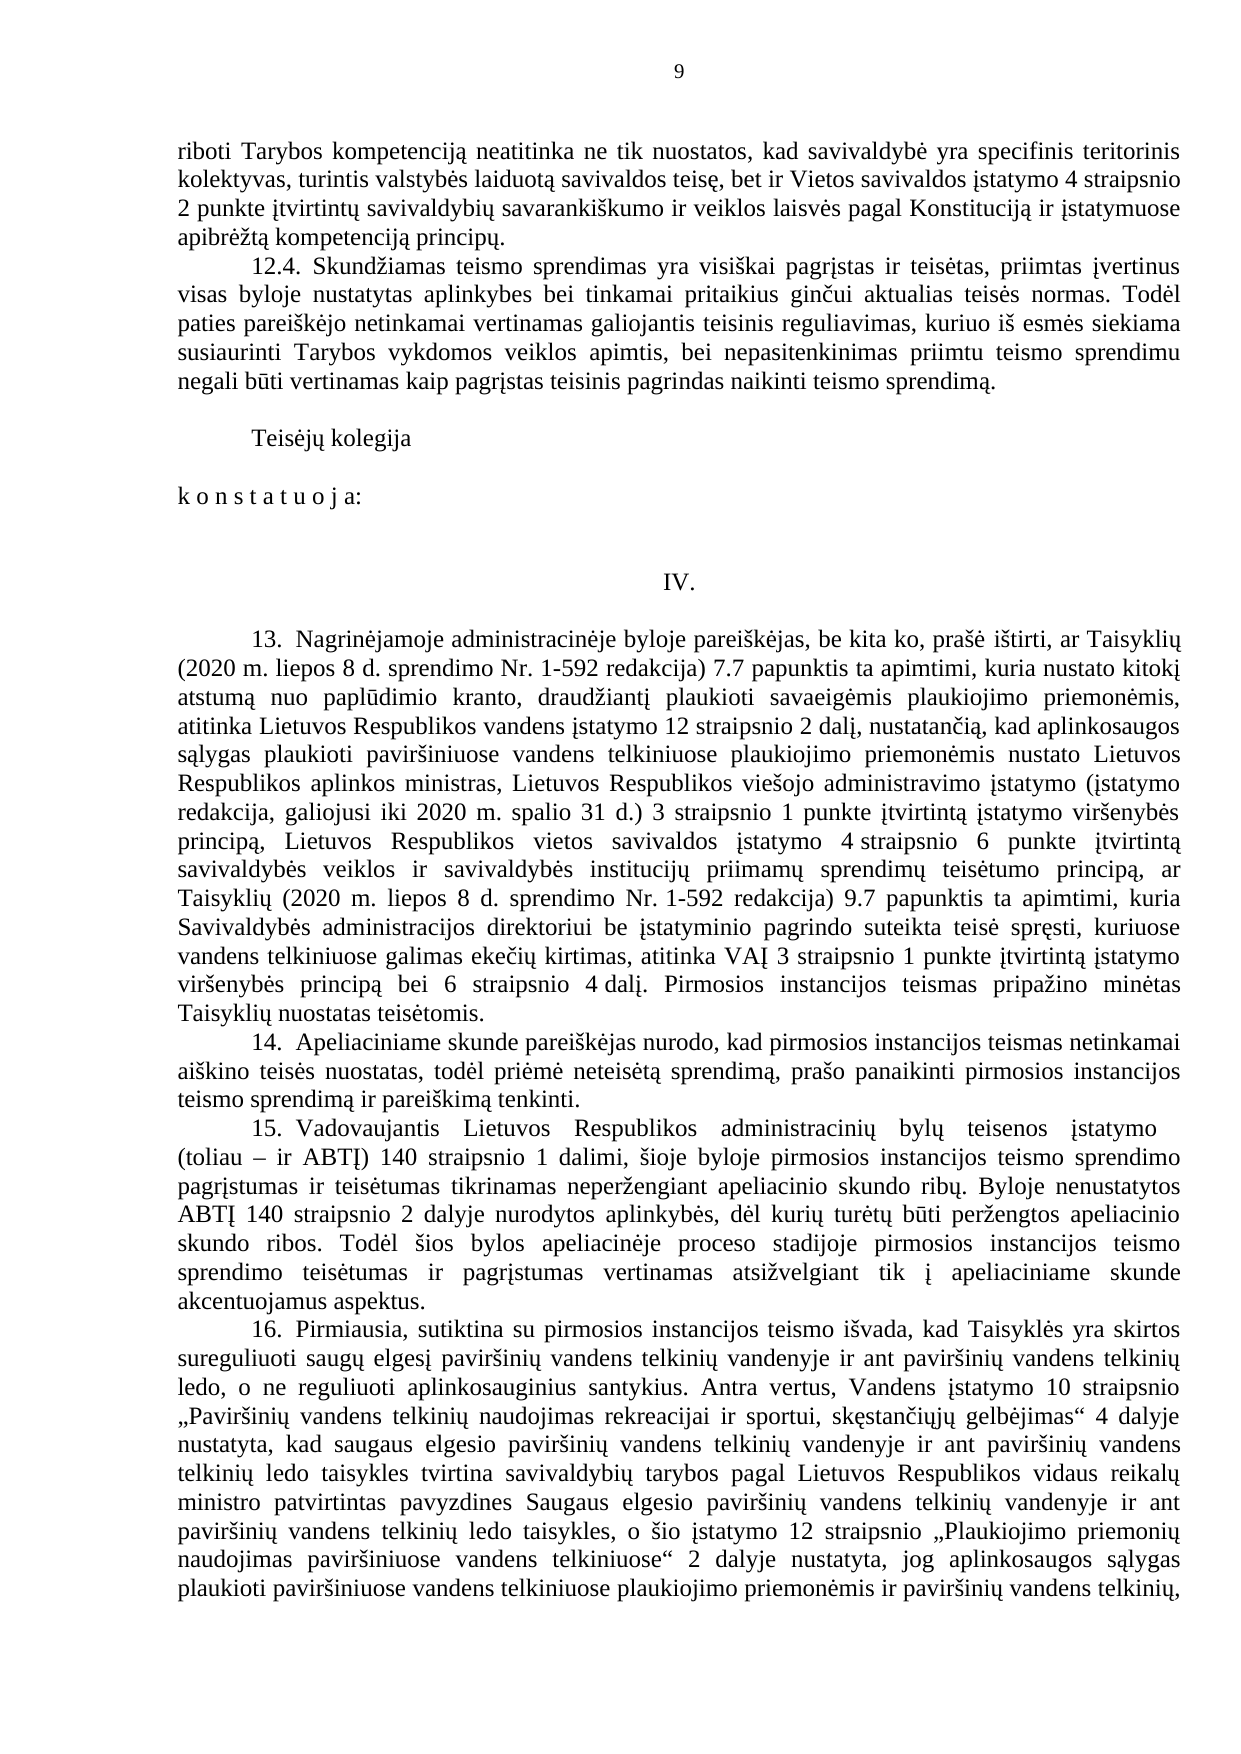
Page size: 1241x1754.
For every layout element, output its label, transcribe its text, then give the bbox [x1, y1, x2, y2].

text 14. Apeliaciniame skunde pareiškėjas nurodo, kad pirmosios instancijos teismas netinkamai aiškino teisės nuostatas, todėl priėmė neteisėtą sprendimą, prašo panaikinti pirmosios instancijos teismo sprendimą ir pareiškimą tenkinti. [177, 1027, 1181, 1113]
text riboti Tarybos kompetenciją neatitinka ne tik nuostatos, kad savivaldybė yra specifinis teritorinis kolektyvas, turintis valstybės laiduotą savivaldos teisę, bet ir Vietos savivaldos įstatymo 4 straipsnio 2 punkte įtvirtintų savivaldybių savarankiškumo ir veiklos laisvės pagal Konstituciją ir įstatymuose apibrėžtą kompetenciją principų. [177, 136, 1181, 251]
text IV. [177, 567, 1181, 596]
text 15. Vadovaujantis Lietuvos Respublikos administracinių bylų teisenos įstatymo (toliau – ir ABTĮ) 140 straipsnio 1 dalimi, šioje byloje pirmosios instancijos teismo sprendimo pagrįstumas ir teisėtumas tikrinamas neperžengiant apeliacinio skundo ribų. Byloje nenustatytos ABTĮ 140 straipsnio 2 dalyje nurodytos aplinkybės, dėl kurių turėtų būti peržengtos apeliacinio skundo ribos. Todėl šios bylos apeliacinėje proceso stadijoje pirmosios instancijos teismo sprendimo teisėtumas ir pagrįstumas vertinamas atsižvelgiant tik į apeliaciniame skunde akcentuojamus aspektus. [177, 1113, 1181, 1314]
text 16. Pirmiausia, sutiktina su pirmosios instancijos teismo išvada, kad Taisyklės yra skirtos sureguliuoti saugų elgesį paviršinių vandens telkinių vandenyje ir ant paviršinių vandens telkinių ledo, o ne reguliuoti aplinkosauginius santykius. Antra vertus, Vandens įstatymo 10 straipsnio „Paviršinių vandens telkinių naudojimas rekreacijai ir sportui, skęstančiųjų gelbėjimas“ 4 dalyje nustatyta, kad saugaus elgesio paviršinių vandens telkinių vandenyje ir ant paviršinių vandens telkinių ledo taisykles tvirtina savivaldybių tarybos pagal Lietuvos Respublikos vidaus reikalų ministro patvirtintas pavyzdines Saugaus elgesio paviršinių vandens telkinių vandenyje ir ant paviršinių vandens telkinių ledo taisykles, o šio įstatymo 12 straipsnio „Plaukiojimo priemonių naudojimas paviršiniuose vandens telkiniuose“ 2 dalyje nustatyta, jog aplinkosaugos sąlygas plaukioti paviršiniuose vandens telkiniuose plaukiojimo priemonėmis ir paviršinių vandens telkinių, [177, 1314, 1181, 1602]
text Teisėjų kolegija [177, 423, 1181, 452]
text 13. Nagrinėjamoje administracinėje byloje pareiškėjas, be kita ko, prašė ištirti, ar Taisyklių (2020 m. liepos 8 d. sprendimo Nr. 1-592 redakcija) 7.7 papunktis ta apimtimi, kuria nustato kitokį atstumą nuo paplūdimio kranto, draudžiantį plaukioti savaeigėmis plaukiojimo priemonėmis, atitinka Lietuvos Respublikos vandens įstatymo 12 straipsnio 2 dalį, nustatančią, kad aplinkosaugos sąlygas plaukioti paviršiniuose vandens telkiniuose plaukiojimo priemonėmis nustato Lietuvos Respublikos aplinkos ministras, Lietuvos Respublikos viešojo administravimo įstatymo (įstatymo redakcija, galiojusi iki 2020 m. spalio 31 d.) 3 straipsnio 1 punkte įtvirtintą įstatymo viršenybės principą, Lietuvos Respublikos vietos savivaldos įstatymo 4 straipsnio 6 punkte įtvirtintą savivaldybės veiklos ir savivaldybės institucijų priimamų sprendimų teisėtumo principą, ar Taisyklių (2020 m. liepos 8 d. sprendimo Nr. 1-592 redakcija) 9.7 papunktis ta apimtimi, kuria Savivaldybės administracijos direktoriui be įstatyminio pagrindo suteikta teisė spręsti, kuriuose vandens telkiniuose galimas ekečių kirtimas, atitinka VAĮ 3 straipsnio 1 punkte įtvirtintą įstatymo viršenybės principą bei 6 straipsnio 4 dalį. Pirmosios instancijos teismas pripažino minėtas Taisyklių nuostatas teisėtomis. [177, 624, 1181, 1027]
text k o n s t a t u o j a: [177, 481, 1181, 509]
text 12.4. Skundžiamas teismo sprendimas yra visiškai pagrįstas ir teisėtas, priimtas įvertinus visas byloje nustatytas aplinkybes bei tinkamai pritaikius ginčui aktualias teisės normas. Todėl paties pareiškėjo netinkamai vertinamas galiojantis teisinis reguliavimas, kuriuo iš esmės siekiama susiaurinti Tarybos vykdomos veiklos apimtis, bei nepasitenkinimas priimtu teismo sprendimu negali būti vertinamas kaip pagrįstas teisinis pagrindas naikinti teismo sprendimą. [177, 251, 1181, 394]
